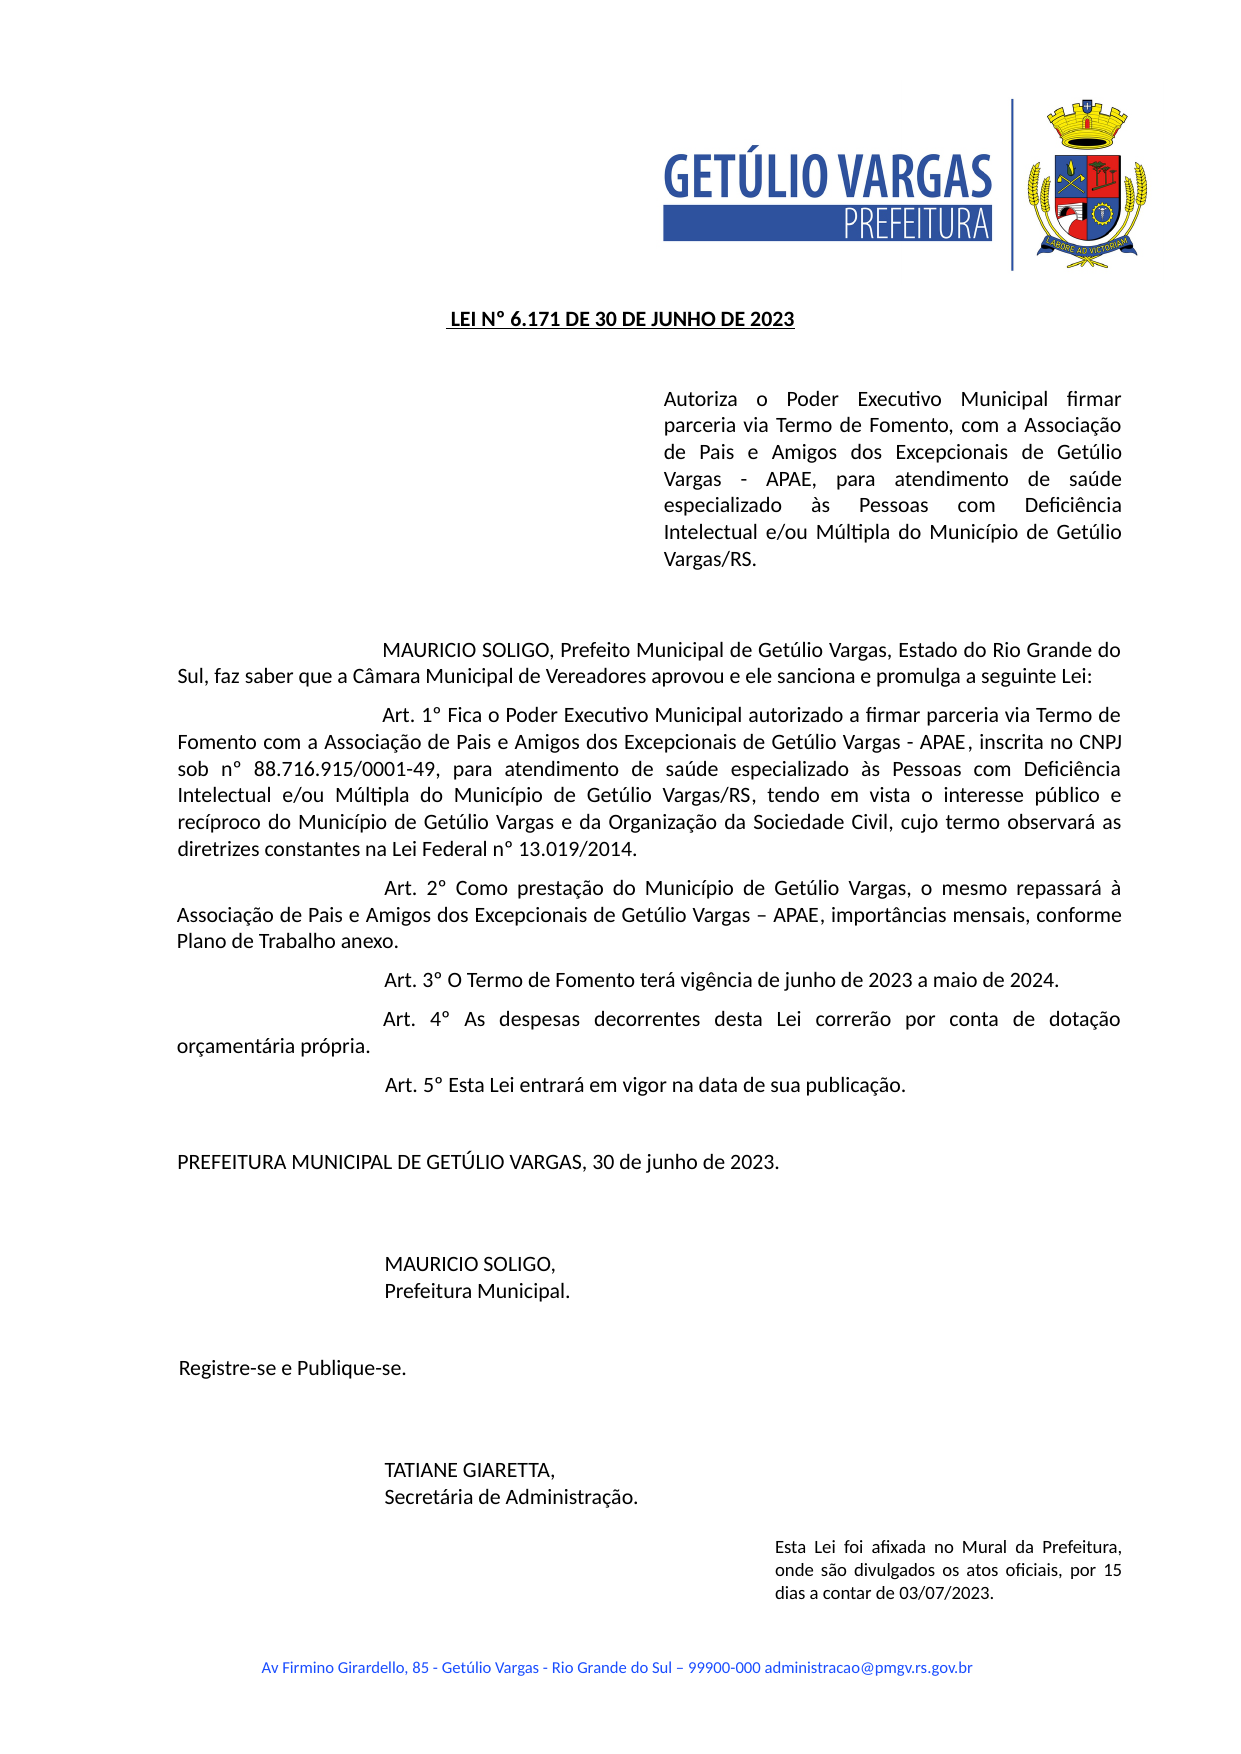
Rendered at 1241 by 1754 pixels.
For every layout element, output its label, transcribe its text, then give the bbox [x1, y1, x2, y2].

text TATIANE GIARETTA, [177, 1457, 1123, 1483]
text Art. 5º Esta Lei entrará em vigor na data de sua publicação. [177, 1071, 1122, 1098]
text Autoriza o Poder Executivo Municipal firmar parceria via Termo de Fomento, com a Associação de Pais e Amigos dos Excepcionais de Getúlio Vargas - APAE, para atendimento de saúde especializado às Pessoas com Deficiência Intelectual e/ou Múltipla do Município de Getúlio Vargas/RS. [663, 385, 1122, 572]
text Art. 3º O Termo de Fomento terá vigência de junho de 2023 a maio de 2024. [177, 966, 1122, 993]
text Art. 4º As despesas decorrentes desta Lei correrão por conta de dotação orçamentária própria. [177, 1006, 1122, 1059]
text Esta Lei foi afixada no Mural da Prefeitura, onde são divulgados os atos oficiais, por 15 dias a contar de 03/07/2023. [775, 1535, 1123, 1604]
text MAURICIO SOLIGO, Prefeito Municipal de Getúlio Vargas, Estado do Rio Grande do Sul, faz saber que a Câmara Municipal de Vereadores aprovou e ele sanciona e promulga a seguinte Lei: [177, 636, 1122, 689]
text Prefeitura Municipal. [177, 1277, 1123, 1304]
text LEI Nº 6.171 DE 30 DE JUNHO DE 2023 [0, 305, 1240, 332]
text Art. 1º Fica o Poder Executivo Municipal autorizado a firmar parceria via Termo de Fomento com a Associação de Pais e Amigos dos Excepcionais de Getúlio Vargas - APAE, inscrita no CNPJ sob nº 88.716.915/0001-49, para atendimento de saúde especializado às Pessoas com Deficiência Intelectual e/ou Múltipla do Município de Getúlio Vargas/RS, tendo em vista o interesse público e recíproco do Município de Getúlio Vargas e da Organização da Sociedade Civil, cujo termo observará as diretrizes constantes na Lei Federal nº 13.019/2014. [177, 702, 1122, 862]
text PREFEITURA MUNICIPAL DE GETÚLIO VARGAS, 30 de junho de 2023. [177, 1148, 1123, 1175]
text Registre-se e Publique-se. [177, 1354, 1123, 1381]
text Art. 2º Como prestação do Município de Getúlio Vargas, o mesmo repassará à Associação de Pais e Amigos dos Excepcionais de Getúlio Vargas – APAE, importâncias mensais, conforme Plano de Trabalho anexo. [177, 874, 1122, 954]
text MAURICIO SOLIGO, [177, 1251, 1123, 1277]
text Secretária de Administração. [177, 1483, 1123, 1510]
